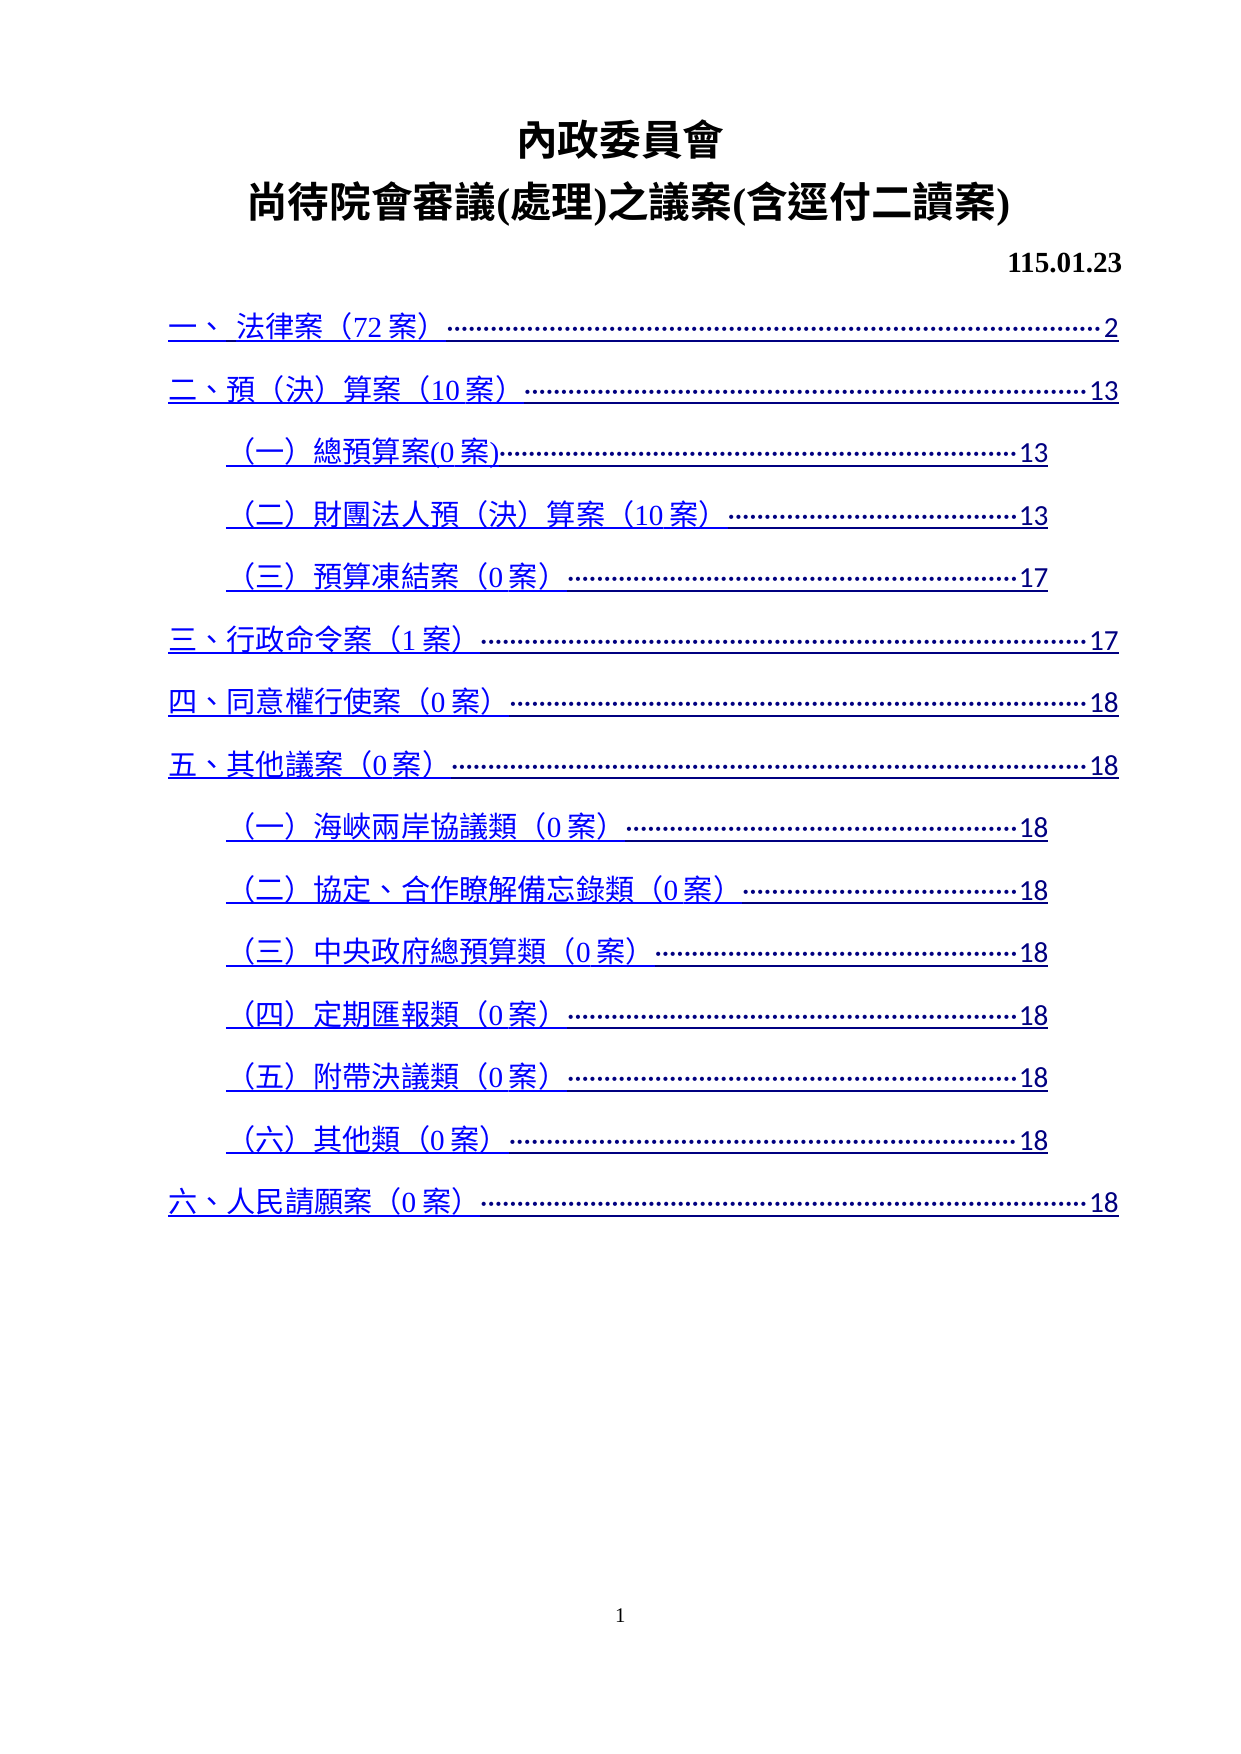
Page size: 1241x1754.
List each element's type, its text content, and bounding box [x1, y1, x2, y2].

text 內政委員會 [118, 96, 1122, 158]
text 三、行政命令案（1案） 17 [168, 596, 1122, 658]
text 尚待院會審議(處理)之議案(含逕付二讀案) [0, 158, 1240, 221]
text [226, 904, 1048, 908]
text 六、人民請願案（0案） 18 [168, 1158, 1122, 1221]
text [226, 529, 1048, 533]
text （四）定期匯報類（0案） 18 [226, 971, 1048, 1027]
text [226, 1154, 1048, 1158]
text （二）財團法人預（決）算案（10案） 13 [226, 471, 1048, 527]
text （五）附帶決議類（0案） 18 [226, 1033, 1048, 1090]
text （一）總預算案(0案) 13 [226, 408, 1048, 465]
text 115.01.23 [118, 221, 1122, 283]
text （二）協定、合作瞭解備忘錄類（0案） 18 [226, 846, 1048, 902]
text [226, 1092, 1048, 1096]
text （一）海峽兩岸協議類（0案） 18 [226, 783, 1048, 840]
text （三）預算凍結案（0案） 17 [226, 533, 1048, 590]
text （六）其他類（0案） 18 [226, 1096, 1048, 1152]
text [226, 467, 1048, 471]
text [226, 842, 1048, 846]
text [226, 1029, 1048, 1033]
text [226, 592, 1048, 596]
text 一、 法律案（72案） 2 [168, 283, 1122, 346]
text （三）中央政府總預算類（0案） 18 [226, 908, 1048, 965]
text 二、預（決）算案（10案） 13 [168, 346, 1122, 408]
text 四、同意權行使案（0案） 18 [168, 658, 1122, 721]
text [226, 967, 1048, 971]
text 五、其他議案（0案） 18 [168, 721, 1122, 783]
